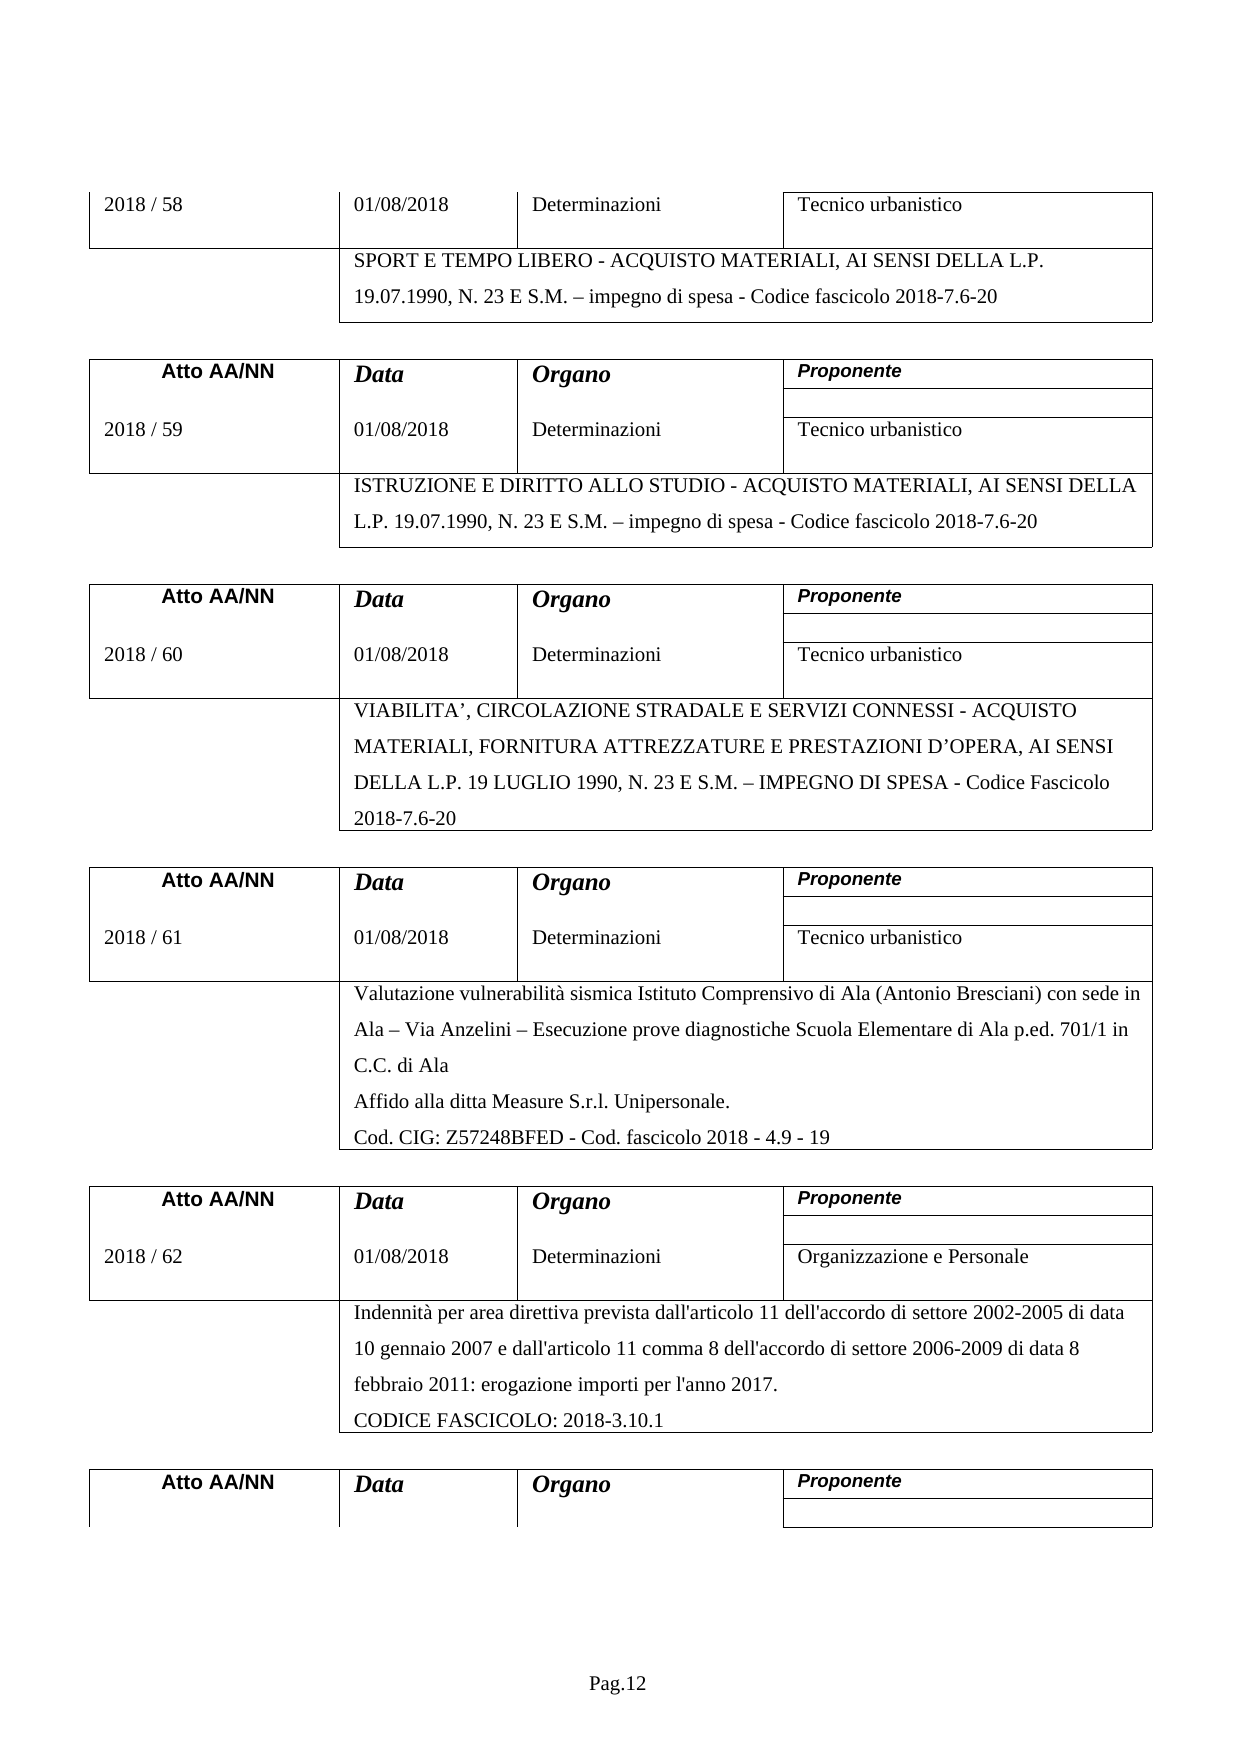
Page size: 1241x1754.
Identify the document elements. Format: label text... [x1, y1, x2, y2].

table_cell [784, 897, 1152, 925]
table_header Data [340, 360, 517, 388]
table_header Data [340, 1187, 517, 1215]
table_cell [339, 1150, 1152, 1186]
table_cell [340, 896, 517, 925]
table_header Proponente [784, 1470, 1152, 1498]
table_header Organo [518, 360, 783, 388]
table_cell [89, 322, 339, 359]
table_cell [518, 1498, 783, 1527]
table_cell Tecnico urbanistico [784, 193, 1152, 247]
table_cell [518, 388, 783, 417]
table_cell 01/08/2018 [340, 417, 517, 472]
table_cell [518, 896, 783, 925]
table_cell [89, 982, 339, 1149]
table_cell Determinazioni [518, 192, 783, 247]
table_cell [518, 613, 783, 642]
table_cell [339, 548, 1152, 584]
table_cell 01/08/2018 [340, 642, 517, 697]
table_cell [784, 1216, 1152, 1244]
table_cell Tecnico urbanistico [784, 643, 1152, 697]
table_cell Valutazione vulnerabilità sismica Istituto Comprensivo di Ala (Antonio Bresciani) con sede in Ala – Via Anzelini – Esecuzione prove diagnostiche Scuola Elementare di Ala p.ed. 701/1 in C.C. di Ala Affido alla ditta Measure S.r.l. Unipersonale. Cod. CIG: Z57248BFED - Cod. fascicolo 2018 - 4.9 - 19 [340, 982, 1152, 1149]
table_cell [89, 474, 339, 547]
table_cell SPORT E TEMPO LIBERO - ACQUISTO MATERIALI, AI SENSI DELLA L.P. 19.07.1990, N. 23 E S.M. – impegno di spesa - Codice fascicolo 2018-7.6-20 [340, 249, 1152, 322]
table_cell 2018 / 58 [90, 192, 339, 247]
table_header Organo [518, 585, 783, 613]
table_cell 01/08/2018 [340, 1244, 517, 1299]
table_cell [340, 613, 517, 642]
table_cell Determinazioni [518, 925, 783, 981]
table_header Atto AA/NN [90, 868, 339, 896]
table_header Atto AA/NN [90, 585, 339, 613]
table_cell Determinazioni [518, 642, 783, 697]
table_cell Determinazioni [518, 417, 783, 472]
table_cell [339, 1433, 1152, 1469]
table_cell 2018 / 60 [90, 642, 339, 697]
table_cell 2018 / 59 [90, 417, 339, 472]
table_cell Tecnico urbanistico [784, 926, 1152, 981]
table_header Data [340, 1470, 517, 1498]
table_cell [90, 896, 339, 925]
table_header Proponente [784, 585, 1152, 613]
table_cell [339, 831, 1152, 867]
table_header Organo [518, 1187, 783, 1215]
table_cell [90, 1498, 339, 1527]
table_cell [89, 1301, 339, 1432]
table_cell [340, 1215, 517, 1244]
table_cell Determinazioni [518, 1244, 783, 1299]
table_cell VIABILITA’, CIRCOLAZIONE STRADALE E SERVIZI CONNESSI - ACQUISTO MATERIALI, FORNITURA ATTREZZATURE E PRESTAZIONI D’OPERA, AI SENSI DELLA L.P. 19 LUGLIO 1990, N. 23 E S.M. – IMPEGNO DI SPESA - Codice Fascicolo 2018-7.6-20 [340, 699, 1152, 830]
table_cell Tecnico urbanistico [784, 418, 1152, 472]
table_header Proponente [784, 1187, 1152, 1215]
table_cell [784, 389, 1152, 417]
table_cell [89, 249, 339, 322]
table_header Atto AA/NN [90, 360, 339, 388]
table_cell 2018 / 61 [90, 925, 339, 981]
table_header Proponente [784, 868, 1152, 896]
table_cell [784, 1499, 1152, 1527]
table_cell [784, 614, 1152, 642]
table_cell [518, 1215, 783, 1244]
table_header Data [340, 868, 517, 896]
table_cell [339, 323, 1152, 359]
table_cell [90, 1215, 339, 1244]
table_cell [340, 388, 517, 417]
table_cell 01/08/2018 [340, 192, 517, 247]
table_cell ISTRUZIONE E DIRITTO ALLO STUDIO - ACQUISTO MATERIALI, AI SENSI DELLA L.P. 19.07.1990, N. 23 E S.M. – impegno di spesa - Codice fascicolo 2018-7.6-20 [340, 474, 1152, 547]
table_cell [89, 1149, 339, 1186]
table_cell 01/08/2018 [340, 925, 517, 981]
table_cell [90, 388, 339, 417]
table_header Proponente [784, 360, 1152, 388]
table_header Organo [518, 868, 783, 896]
table_cell [90, 613, 339, 642]
table_cell [89, 547, 339, 584]
table_header Atto AA/NN [90, 1470, 339, 1498]
table_cell [89, 699, 339, 830]
table_cell [89, 1432, 339, 1469]
table_header Atto AA/NN [90, 1187, 339, 1215]
table_cell Indennità per area direttiva prevista dall'articolo 11 dell'accordo di settore 2002-2005 di data 10 gennaio 2007 e dall'articolo 11 comma 8 dell'accordo di settore 2006-2009 di data 8 febbraio 2011: erogazione importi per l'anno 2017. CODICE FASCICOLO: 2018-3.10.1 [340, 1301, 1152, 1432]
table_header Data [340, 585, 517, 613]
table_cell [89, 830, 339, 867]
table_cell 2018 / 62 [90, 1244, 339, 1299]
table_cell Organizzazione e Personale [784, 1245, 1152, 1299]
table_cell [340, 1498, 517, 1527]
table_header Organo [518, 1470, 783, 1498]
